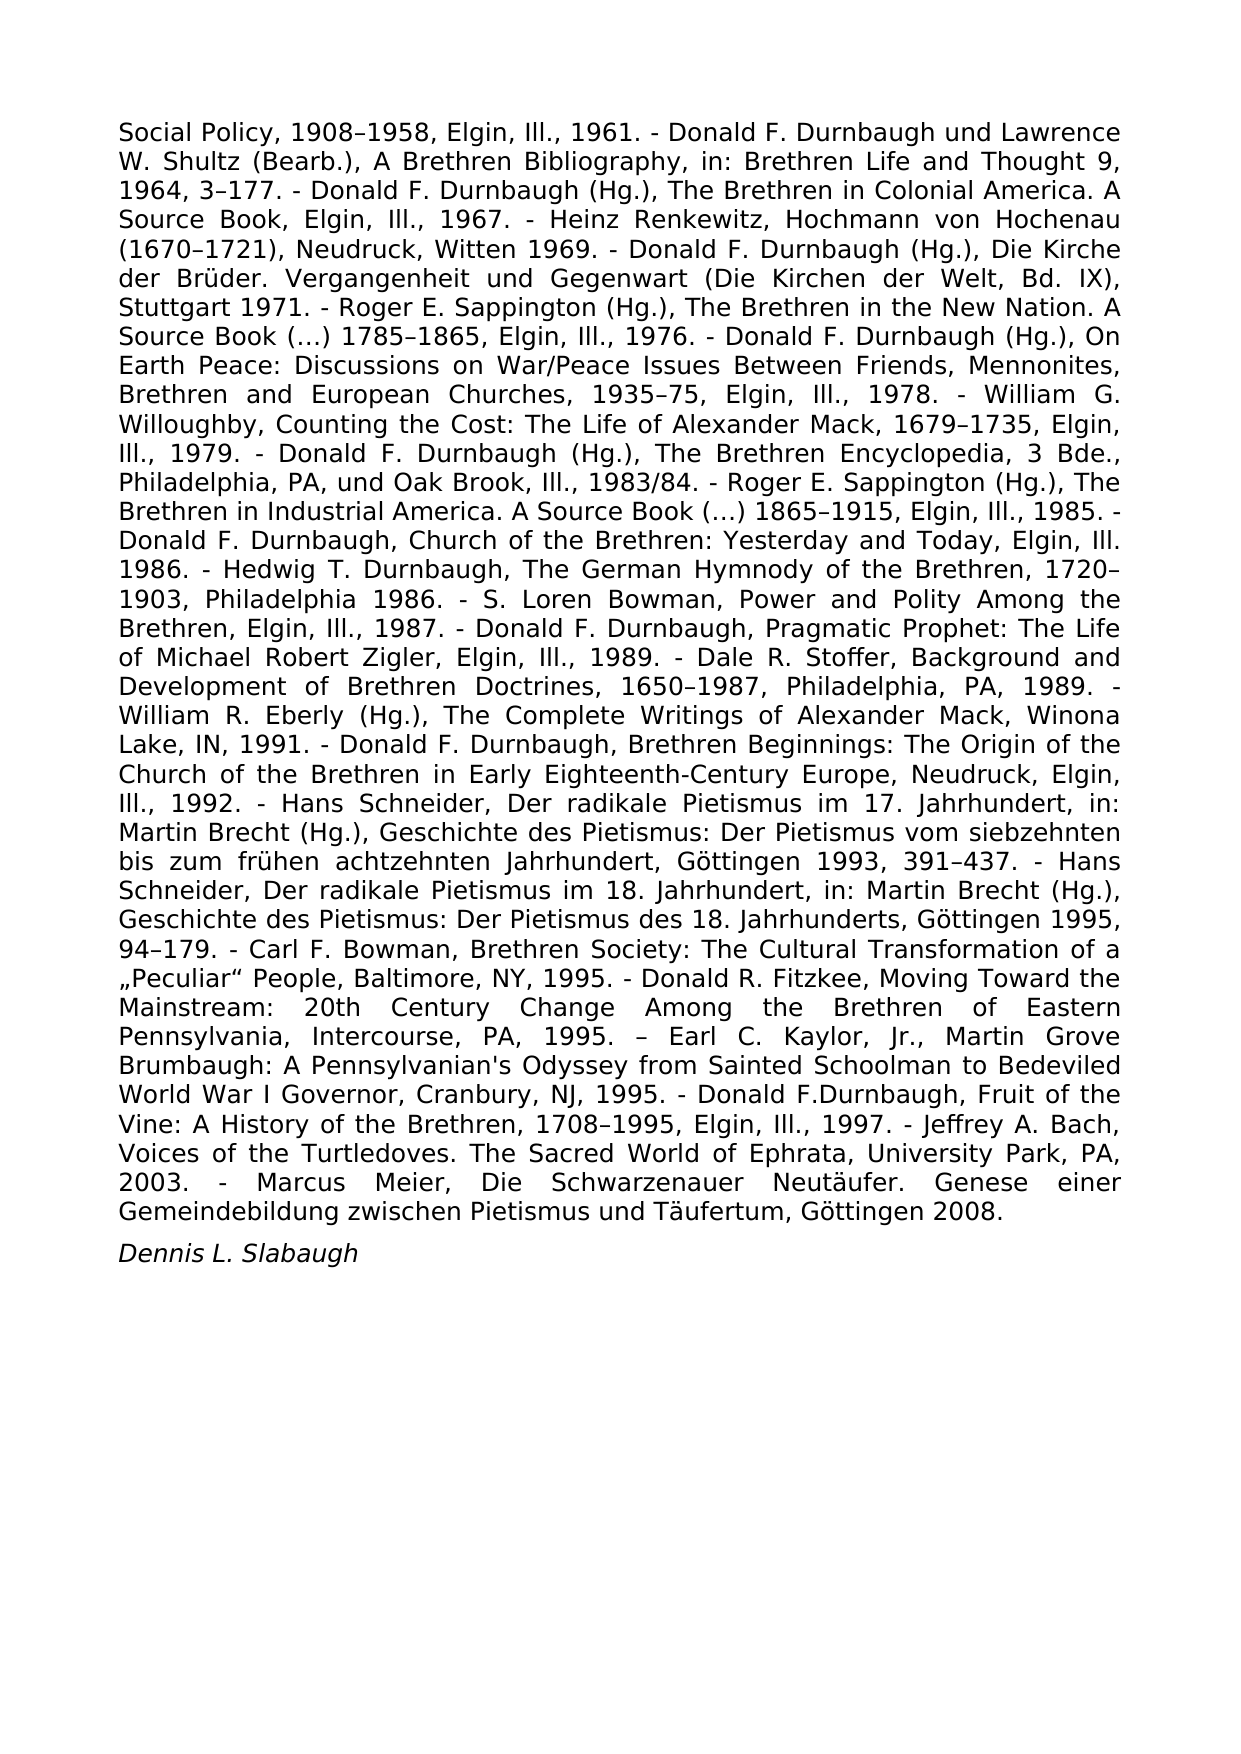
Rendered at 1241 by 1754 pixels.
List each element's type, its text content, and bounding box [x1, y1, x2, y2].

text Social Policy, 1908–1958, Elgin, Ill., 1961. - Donald F. Durnbaugh und Lawrence W. Shultz (Bearb.), A Brethren Bibliography, in: Brethren Life and Thought 9, 1964, 3–177. - Donald F. Durnbaugh (Hg.), The Brethren in Colonial America. A Source Book, Elgin, Ill., 1967. - Heinz Renkewitz, Hochmann von Hochenau (1670–1721), Neudruck, Witten 1969. - Donald F. Durnbaugh (Hg.), Die Kirche der Brüder. Vergangenheit und Gegenwart (Die Kirchen der Welt, Bd. IX), Stuttgart 1971. - Roger E. Sappington (Hg.), The Brethren in the New Nation. A Source Book (…) 1785–1865, Elgin, Ill., 1976. - Donald F. Durnbaugh (Hg.), On Earth Peace: Discussions on War/Peace Issues Between Friends, Mennonites, Brethren and European Churches, 1935–75, Elgin, Ill., 1978. - William G. Willoughby, Counting the Cost: The Life of Alexander Mack, 1679–1735, Elgin, Ill., 1979. - Donald F. Durnbaugh (Hg.), The Brethren Encyclopedia, 3 Bde., Philadelphia, PA, und Oak Brook, Ill., 1983/84. - Roger E. Sappington (Hg.), The Brethren in Industrial America. A Source Book (…) 1865–1915, Elgin, Ill., 1985. - Donald F. Durnbaugh, Church of the Brethren: Yesterday and Today, Elgin, Ill. 1986. - Hedwig T. Durnbaugh, The German Hymnody of the Brethren, 1720–1903, Philadelphia 1986. - S. Loren Bowman, Power and Polity Among the Brethren, Elgin, Ill., 1987. - Donald F. Durnbaugh, Pragmatic Prophet: The Life of Michael Robert Zigler, Elgin, Ill., 1989. - Dale R. Stoffer, Background and Development of Brethren Doctrines, 1650–1987, Philadelphia, PA, 1989. - William R. Eberly (Hg.), The Complete Writings of Alexander Mack, Winona Lake, IN, 1991. - Donald F. Durnbaugh, Brethren Beginnings: The Origin of the Church of the Brethren in Early Eighteenth-Century Europe, Neudruck, Elgin, Ill., 1992. - Hans Schneider, Der radikale Pietismus im 17. Jahrhundert, in: Martin Brecht (Hg.), Geschichte des Pietismus: Der Pietismus vom siebzehnten bis zum frühen achtzehnten Jahrhundert, Göttingen 1993, 391–437. - Hans Schneider, Der radikale Pietismus im 18. Jahrhundert, in: Martin Brecht (Hg.), Geschichte des Pietismus: Der Pietismus des 18. Jahrhunderts, Göttingen 1995, 94–179. - Carl F. Bowman, Brethren Society: The Cultural Transformation of a „Peculiar“ People, Baltimore, NY, 1995. - Donald R. Fitzkee, Moving Toward the Mainstream: 20th Century Change Among the Brethren of Eastern Pennsylvania, Intercourse, PA, 1995. – Earl C. Kaylor, Jr., Martin Grove Brumbaugh: A Pennsylvanian's Odyssey from Sainted Schoolman to Bedeviled World War I Governor, Cranbury, NJ, 1995. - Donald F.Durnbaugh, Fruit of the Vine: A History of the Brethren, 1708–1995, Elgin, Ill., 1997. - Jeffrey A. Bach, Voices of the Turtledoves. The Sacred World of Ephrata, University Park, PA, 2003. - Marcus Meier, Die Schwarzenauer Neutäufer. Genese einer Gemeindebildung zwischen Pietismus und Täufertum, Göttingen 2008. [118, 118, 1122, 1226]
text Dennis L. Slabaugh [118, 1239, 1122, 1268]
